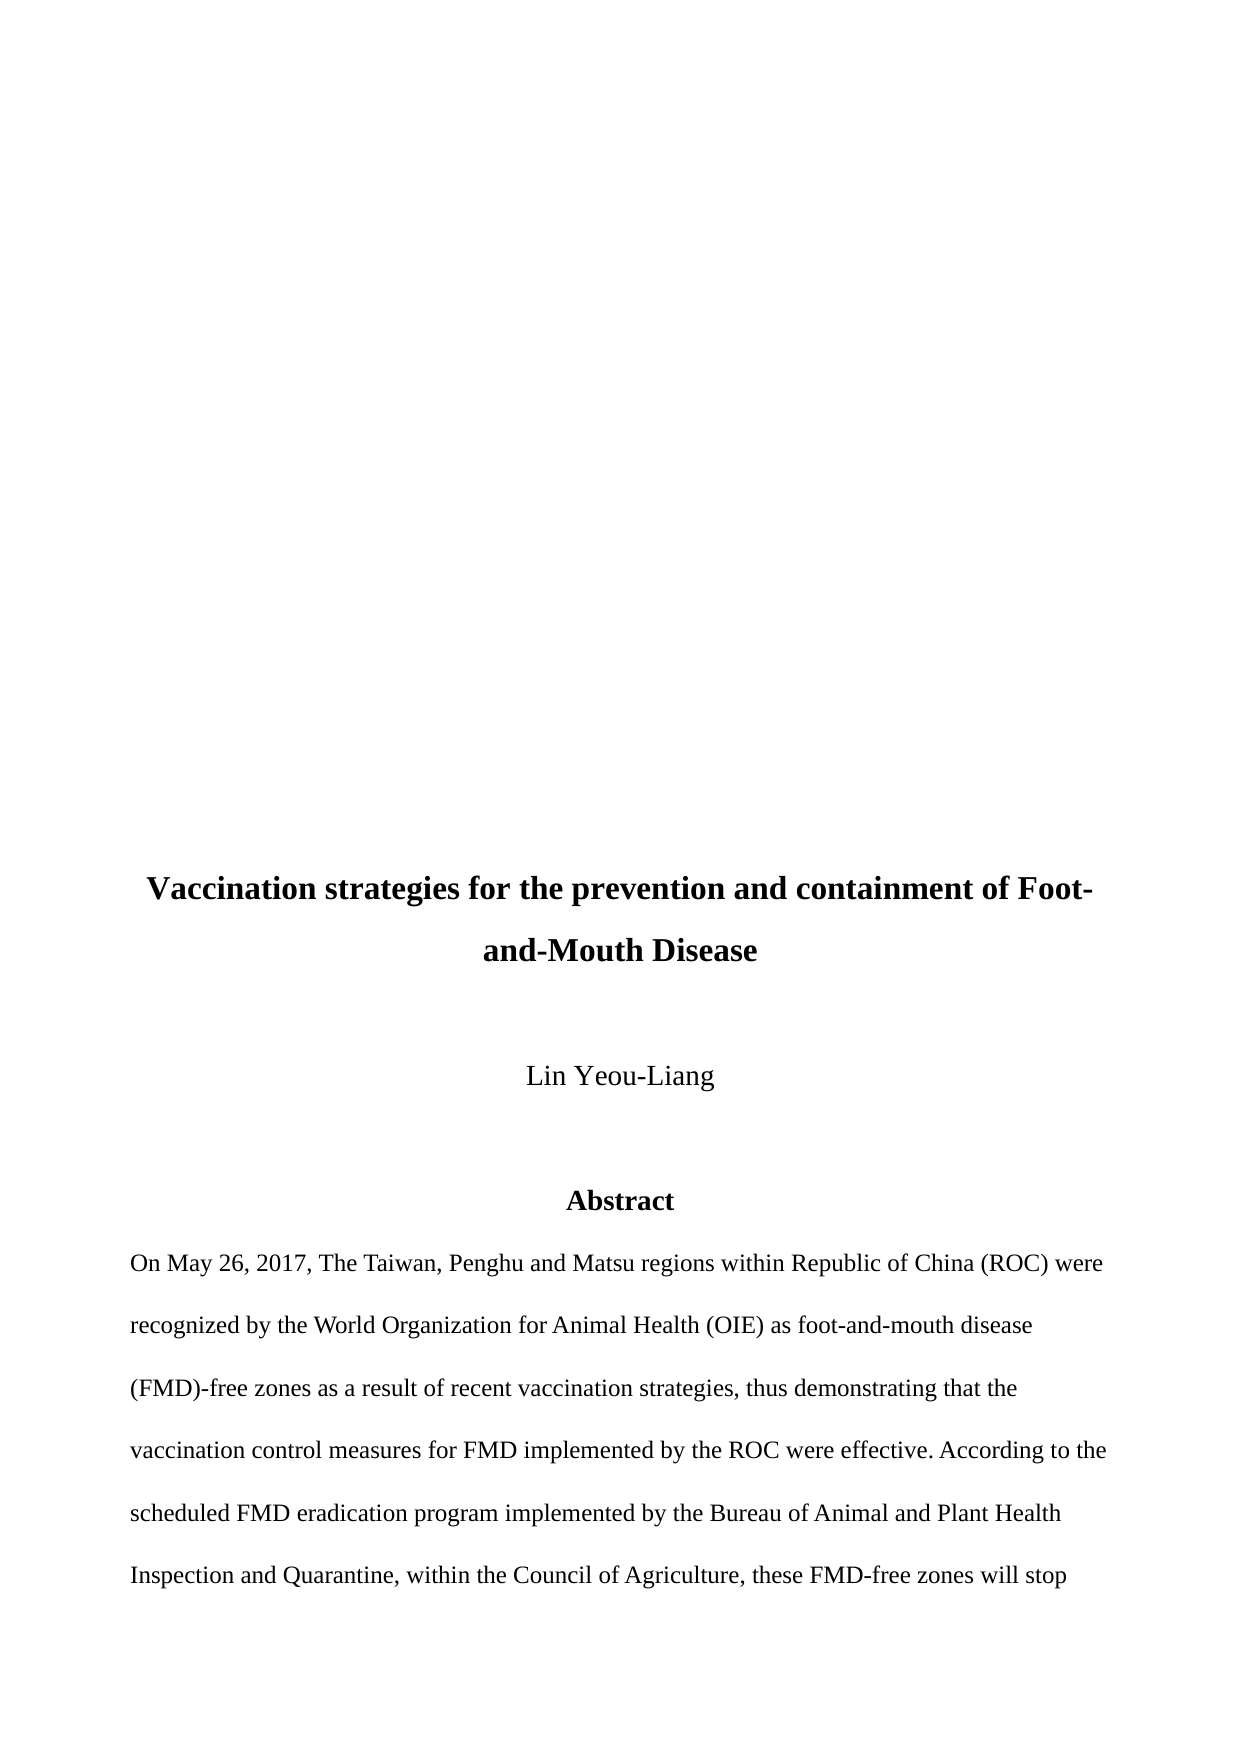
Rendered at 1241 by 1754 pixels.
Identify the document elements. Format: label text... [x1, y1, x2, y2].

text Vaccination strategies for the prevention and containment of Foot-and-Mouth Disease [130, 846, 1110, 971]
subtitle Lin Yeou-Liang [130, 1033, 1110, 1096]
text Abstract [130, 1158, 1110, 1221]
text On May 26, 2017, The Taiwan, Penghu and Matsu regions within Republic of China (ROC) were recognized by the World Organization for Animal Health (OIE) as foot-and-mouth disease (FMD)-free zones as a result of recent vaccination strategies, thus demonstrating that the vaccination control measures for FMD implemented by the ROC were effective. According to the scheduled FMD eradication program implemented by the Bureau of Animal and Plant Health Inspection and Quarantine, within the Council of Agriculture, these FMD-free zones will stop [130, 1221, 1110, 1596]
